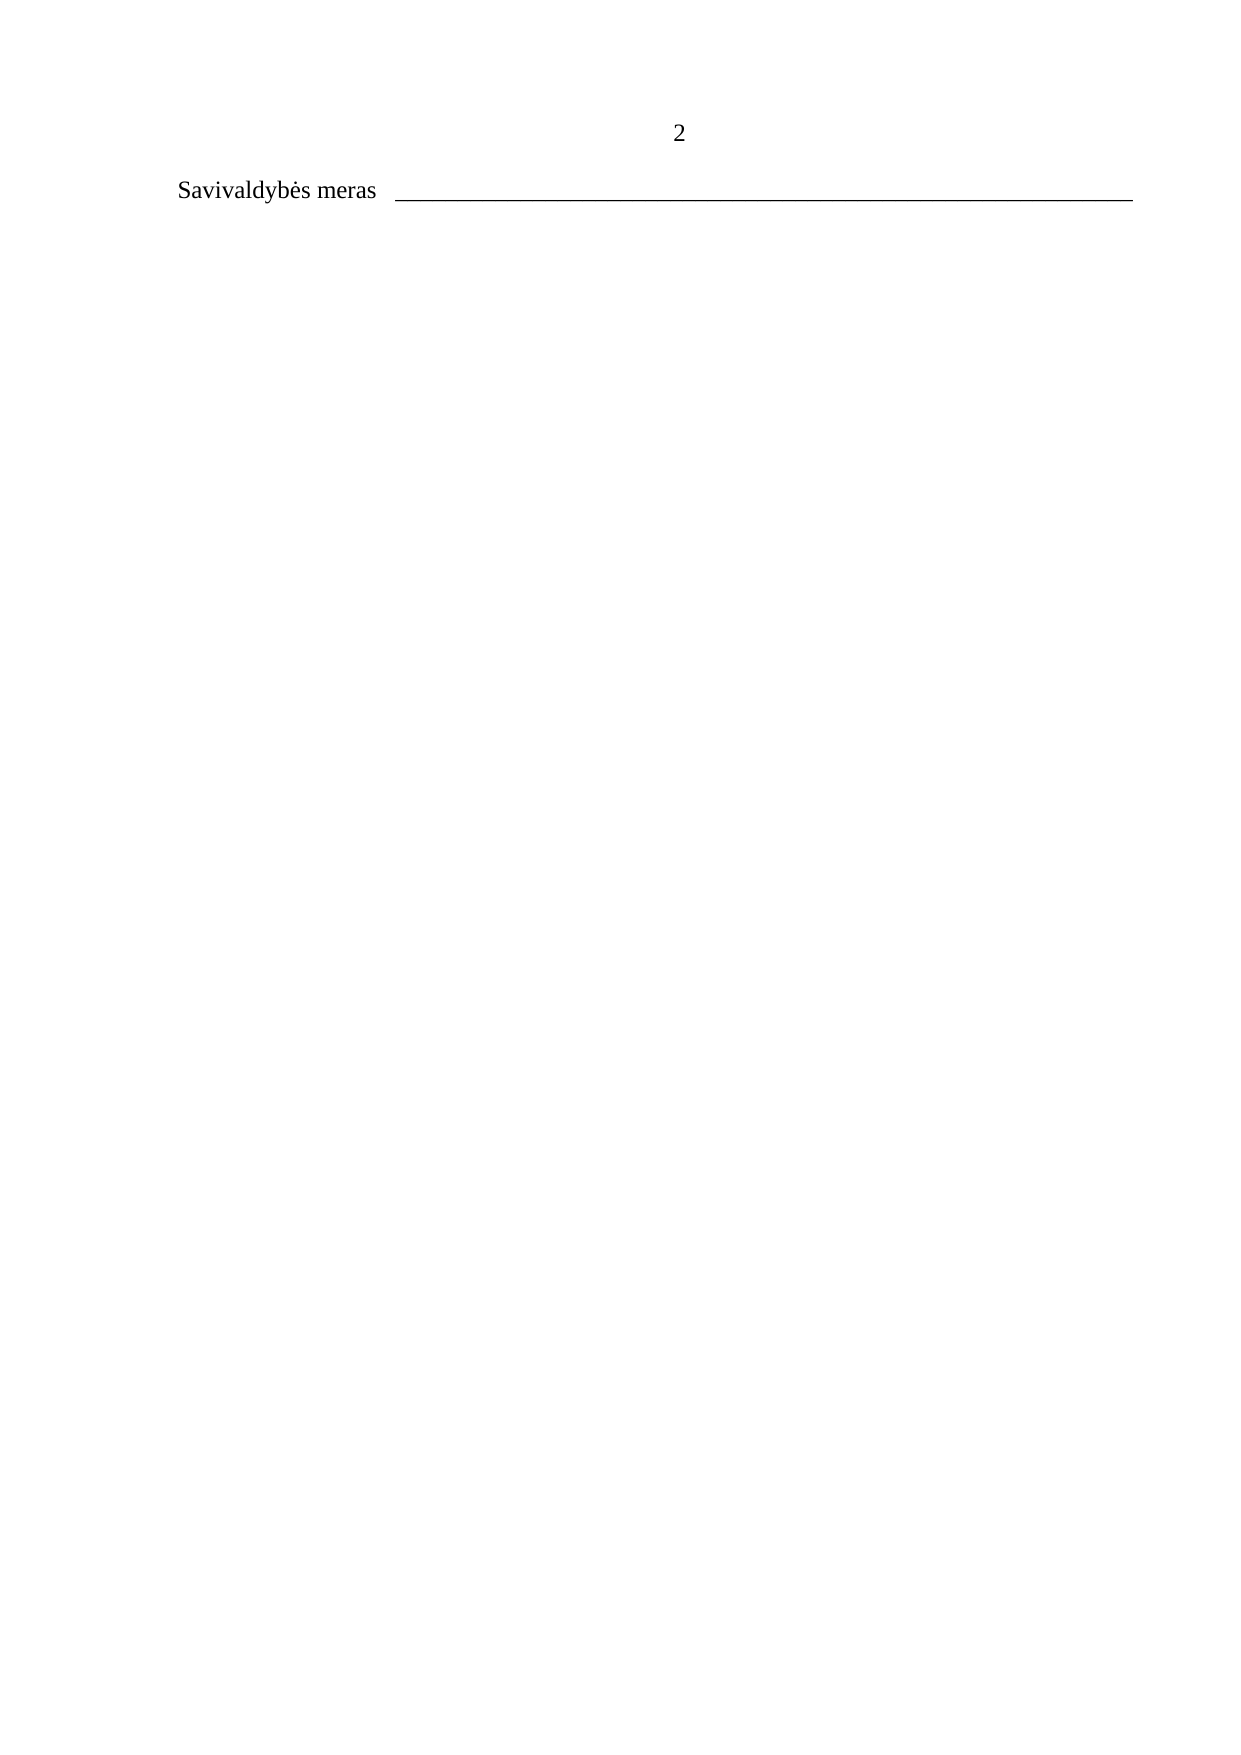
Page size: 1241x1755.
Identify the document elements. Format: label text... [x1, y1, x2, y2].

text Savivaldybės meras ___________________________________________________________ [177, 176, 1181, 204]
